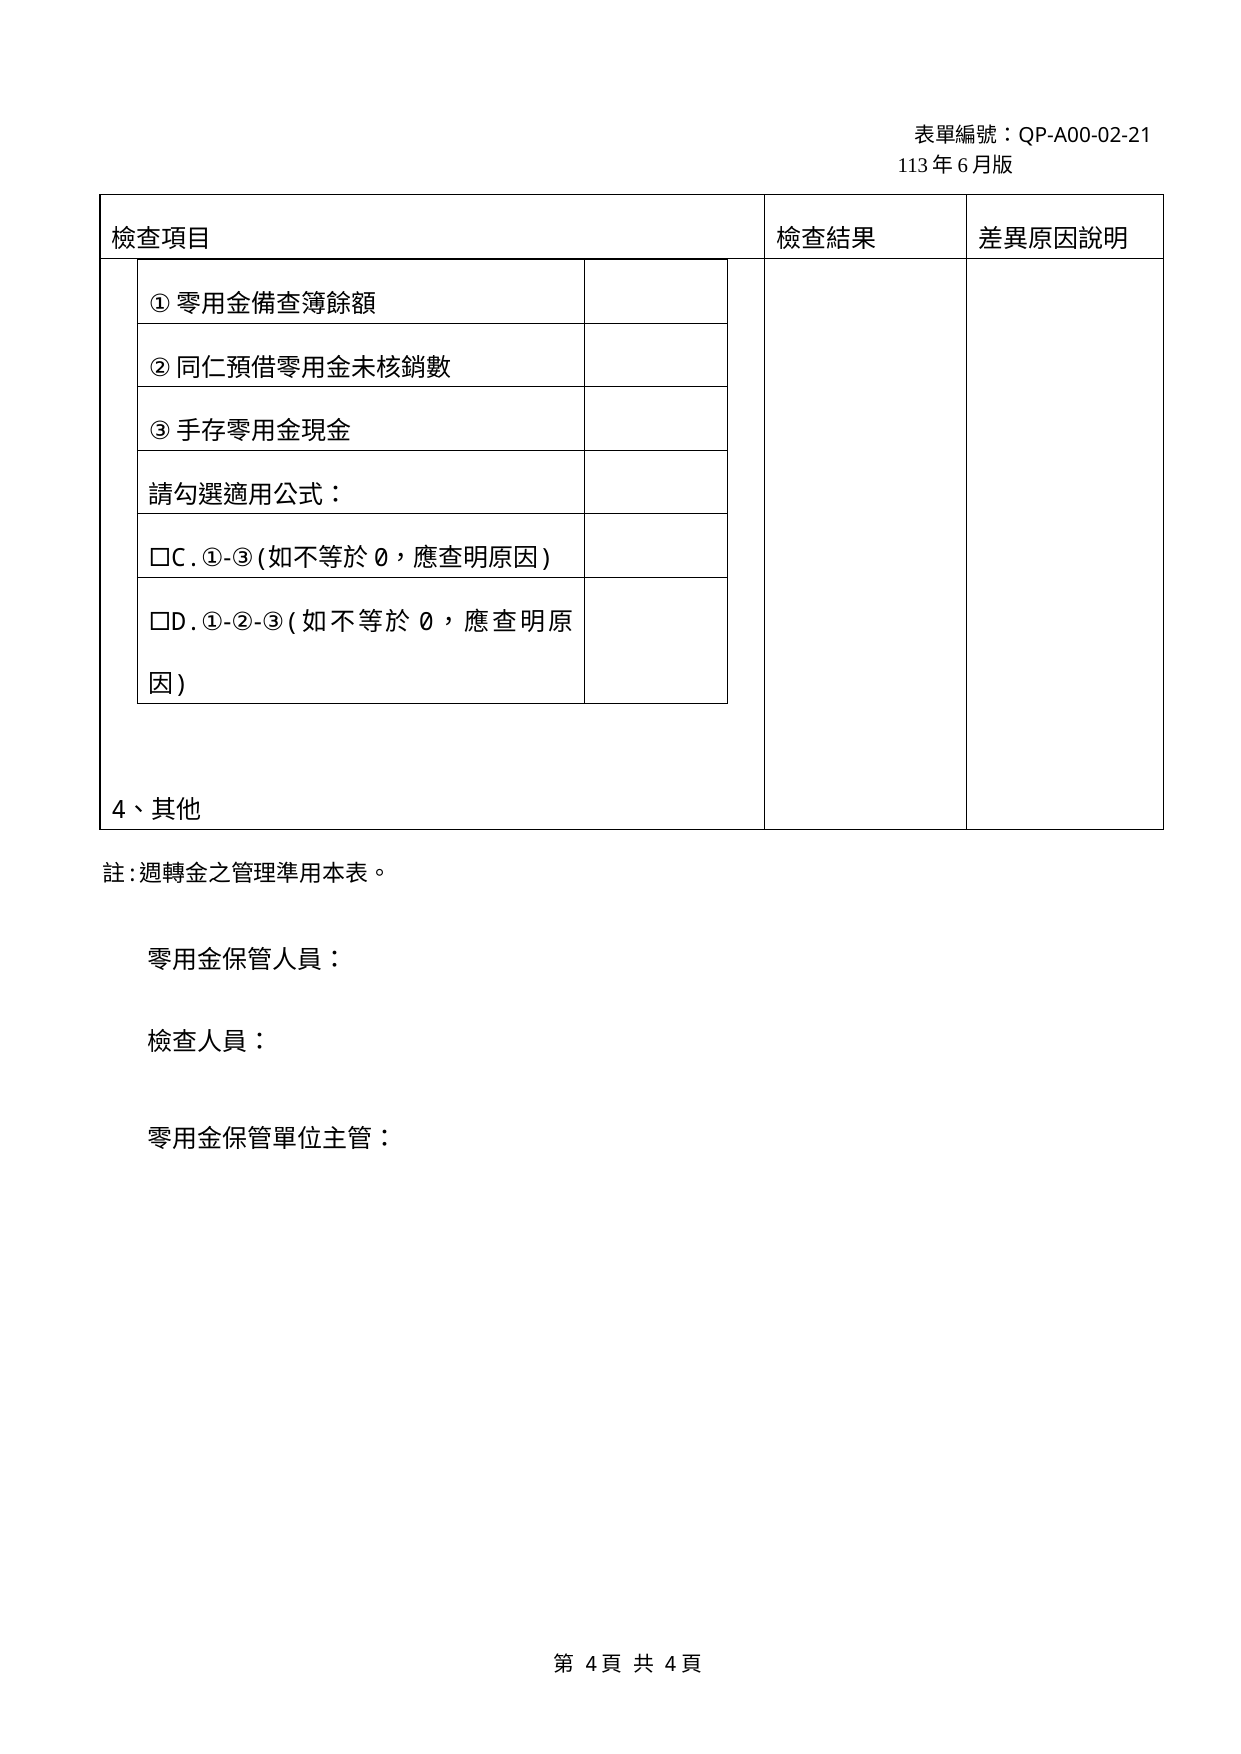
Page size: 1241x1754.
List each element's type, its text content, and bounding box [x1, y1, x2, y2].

table_header 檢查結果 [765, 195, 966, 258]
table_cell [765, 259, 966, 829]
table_cell [585, 451, 727, 513]
text 註:週轉金之管理準用本表。 [89, 830, 1107, 892]
table_cell ③手存零用金現金 [138, 387, 584, 449]
table_cell [585, 514, 727, 577]
table_cell C.①-③(如不等於0，應查明原因) [138, 514, 584, 577]
table_cell [585, 578, 727, 703]
table_cell [585, 324, 727, 386]
table_cell 零用金實際保管人及借支金額是否與零用金借支簽案內容一致，並由專人專責保管。 保管人 金額 元 作業檢查： 是否設置符合規定格式之零用金備查簿。 零用金支付後，是否將支出憑證予以管理，並加註付訖字樣及付訖日期，隨時登入零用金備查簿。 零用金備查簿是否載明經手人，並確實依實際日期與格式逐筆登載收支及結計餘額於零用金備查簿。 零用金備查簿記載中，支出項目屬「同仁預借零用金」或「逕行檢據報支」，以及收入項目屬「預借款餘額繳回」或「零用金撥還」之摘要內容是否明確區分。 ◎請勾選有關「同仁預借零用金」之記載方式： 無同仁預借零用金情事 登入零用金備查簿 未登入零用金備查簿而另設帳簿登帳 同仁預借零用金時，借款與歸還是否有借款人親簽紀錄，並自借款日當日起算三日內檢附支出憑證辦理核銷。 零用金每筆支付款項是否在規定限額內且未有超額墊支情形。 零用金支付後，是否儘速辦理結報撥還作業。 申請零用金撥還時，是否單獨填具零用金報銷清單，並無將其他非屬零用金支出之代墊款或零用金支出併案申請歸墊之情形。 金額檢查： 檢查(手存零用金現金+手存單據+待撥還零用金+同仁預借零用金未核銷數)之合計數是否與經管零用金總額相等： 檢查零用金備查簿餘額是否與手存零用金現金相符 (請勾選適用公式)： C.同仁預借零用金已登入零用金備查簿或無預借零用金情事⇒零用金備查簿餘額=手存零用金現金 D.同仁預借零用金未登入零用金備查簿⇒零用金備查簿餘額-同仁預借零用金未核銷數=手存零用金現金 其他 [101, 259, 764, 829]
text 檢查人員： [148, 1021, 1107, 1058]
table_cell [967, 259, 1163, 829]
table_cell 請勾選適用公式： [138, 451, 584, 513]
text 零用金保管人員： [148, 916, 1107, 978]
table_header 差異原因說明 [967, 195, 1163, 258]
table_cell ①零用金備查簿餘額 [138, 260, 584, 322]
table_header 檢查項目 [101, 195, 764, 258]
table_cell ②同仁預借零用金未核銷數 [138, 324, 584, 386]
text 零用金保管單位主管： [148, 1095, 1107, 1158]
table_cell [585, 387, 727, 449]
table_cell [585, 260, 727, 322]
table_cell D.①-②-③(如不等於0，應查明原因) [138, 578, 584, 703]
